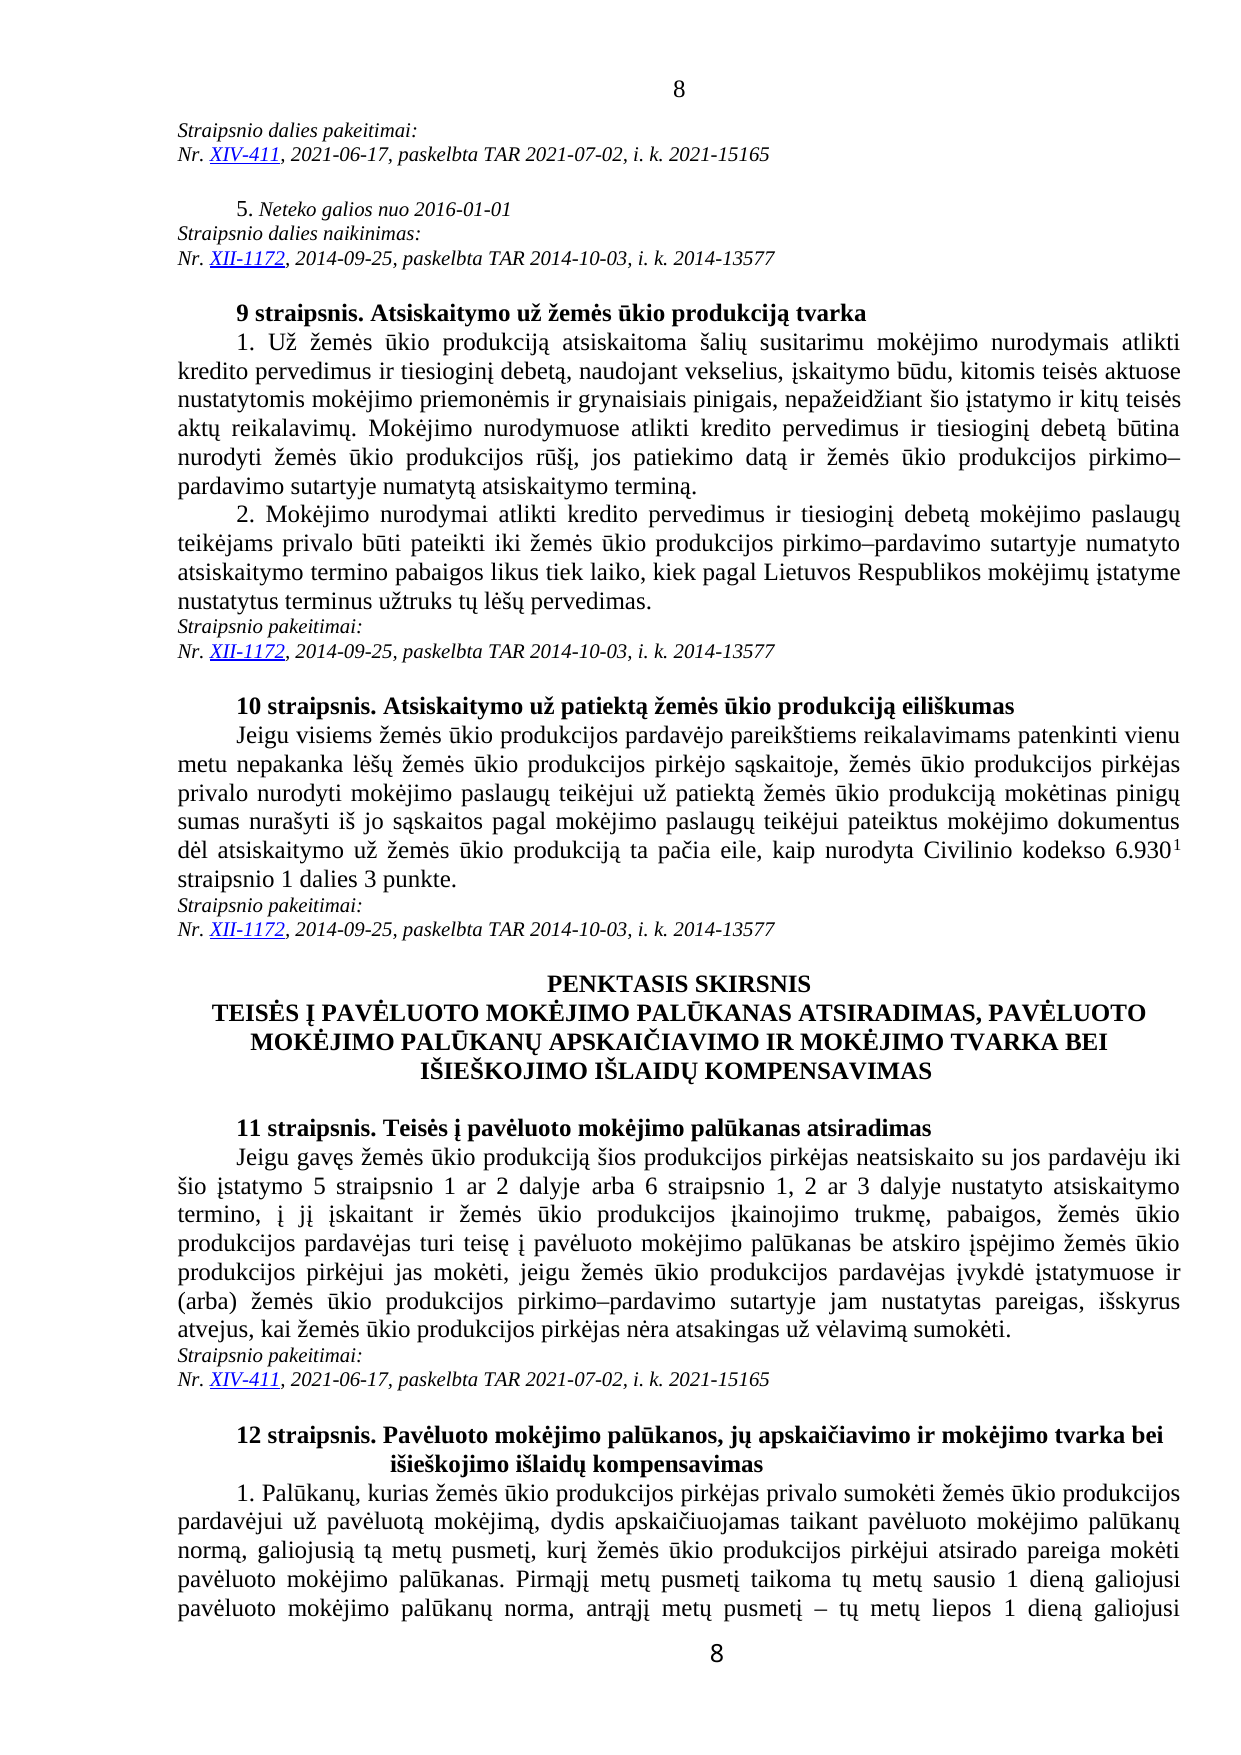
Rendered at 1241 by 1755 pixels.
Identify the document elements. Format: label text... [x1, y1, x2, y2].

text Nr. XII-1172, 2014-09-25, paskelbta TAR 2014-10-03, i. k. 2014-13577 [177, 917, 1181, 941]
text 5. Neteko galios nuo 2016-01-01 [177, 195, 1181, 221]
text 1. Palūkanų, kurias žemės ūkio produkcijos pirkėjas privalo sumokėti žemės ūkio produkcijos pardavėjui už pavėluotą mokėjimą, dydis apskaičiuojamas taikant pavėluoto mokėjimo palūkanų normą, galiojusią tą metų pusmetį, kurį žemės ūkio produkcijos pirkėjui atsirado pareiga mokėti pavėluoto mokėjimo palūkanas. Pirmąjį metų pusmetį taikoma tų metų sausio 1 dieną galiojusi pavėluoto mokėjimo palūkanų norma, antrąjį metų pusmetį – tų metų liepos 1 dieną galiojusi [177, 1478, 1181, 1621]
text Nr. XIV-411, 2021-06-17, paskelbta TAR 2021-07-02, i. k. 2021-15165 [177, 142, 1181, 166]
text Nr. XIV-411, 2021-06-17, paskelbta TAR 2021-07-02, i. k. 2021-15165 [177, 1367, 1181, 1391]
text Nr. XII-1172, 2014-09-25, paskelbta TAR 2014-10-03, i. k. 2014-13577 [177, 638, 1181, 663]
text Jeigu gavęs žemės ūkio produkciją šios produkcijos pirkėjas neatsiskaito su jos pardavėju iki šio įstatymo 5 straipsnio 1 ar 2 dalyje arba 6 straipsnio 1, 2 ar 3 dalyje nustatyto atsiskaitymo termino, į jį įskaitant ir žemės ūkio produkcijos įkainojimo trukmę, pabaigos, žemės ūkio produkcijos pardavėjas turi teisę į pavėluoto mokėjimo palūkanas be atskiro įspėjimo žemės ūkio produkcijos pirkėjui jas mokėti, jeigu žemės ūkio produkcijos pardavėjas įvykdė įstatymuose ir (arba) žemės ūkio produkcijos pirkimo–pardavimo sutartyje jam nustatytas pareigas, išskyrus atvejus, kai žemės ūkio produkcijos pirkėjas nėra atsakingas už vėlavimą sumokėti. [177, 1142, 1181, 1343]
text Straipsnio dalies pakeitimai: [177, 118, 1181, 142]
text 1. Už žemės ūkio produkciją atsiskaitoma šalių susitarimu mokėjimo nurodymais atlikti kredito pervedimus ir tiesioginį debetą, naudojant vekselius, įskaitymo būdu, kitomis teisės aktuose nustatytomis mokėjimo priemonėmis ir grynaisiais pinigais, nepažeidžiant šio įstatymo ir kitų teisės aktų reikalavimų. Mokėjimo nurodymuose atlikti kredito pervedimus ir tiesioginį debetą būtina nurodyti žemės ūkio produkcijos rūšį, jos patiekimo datą ir žemės ūkio produkcijos pirkimo–pardavimo sutartyje numatytą atsiskaitymo terminą. [177, 327, 1181, 499]
text TEISĖS Į PAVĖLUOTO MOKĖJIMO PALŪKANAS ATSIRADIMAS, PAVĖLUOTO MOKĖJIMO PALŪKANŲ APSKAIČIAVIMO IR MOKĖJIMO TVARKA BEI IŠIEŠKOJIMO IŠLAIDŲ KOMPENSAVIMAS [177, 998, 1181, 1084]
text PENKTASIS SKIRSNIS [177, 969, 1181, 998]
text Nr. XII-1172, 2014-09-25, paskelbta TAR 2014-10-03, i. k. 2014-13577 [177, 245, 1181, 269]
text 10 straipsnis. Atsiskaitymo už patiektą žemės ūkio produkciją eiliškumas [177, 691, 1181, 720]
text 9 straipsnis. Atsiskaitymo už žemės ūkio produkciją tvarka [177, 298, 1181, 327]
text Straipsnio pakeitimai: [177, 893, 1181, 917]
text 11 straipsnis. Teisės į pavėluoto mokėjimo palūkanas atsiradimas [177, 1113, 1181, 1142]
text Straipsnio pakeitimai: [177, 1343, 1181, 1367]
text Straipsnio dalies naikinimas: [177, 221, 1181, 245]
text Straipsnio pakeitimai: [177, 614, 1181, 638]
text 2. Mokėjimo nurodymai atlikti kredito pervedimus ir tiesioginį debetą mokėjimo paslaugų teikėjams privalo būti pateikti iki žemės ūkio produkcijos pirkimo–pardavimo sutartyje numatyto atsiskaitymo termino pabaigos likus tiek laiko, kiek pagal Lietuvos Respublikos mokėjimų įstatyme nustatytus terminus užtruks tų lėšų pervedimas. [177, 499, 1181, 614]
text Jeigu visiems žemės ūkio produkcijos pardavėjo pareikštiems reikalavimams patenkinti vienu metu nepakanka lėšų žemės ūkio produkcijos pirkėjo sąskaitoje, žemės ūkio produkcijos pirkėjas privalo nurodyti mokėjimo paslaugų teikėjui už patiektą žemės ūkio produkciją mokėtinas pinigų sumas nurašyti iš jo sąskaitos pagal mokėjimo paslaugų teikėjui pateiktus mokėjimo dokumentus dėl atsiskaitymo už žemės ūkio produkciją ta pačia eile, kaip nurodyta Civilinio kodekso 6.9301 straipsnio 1 dalies 3 punkte. [177, 720, 1181, 893]
text 12 straipsnis. Pavėluoto mokėjimo palūkanos, jų apskaičiavimo ir mokėjimo tvarka bei išieškojimo išlaidų kompensavimas [236, 1420, 1181, 1478]
